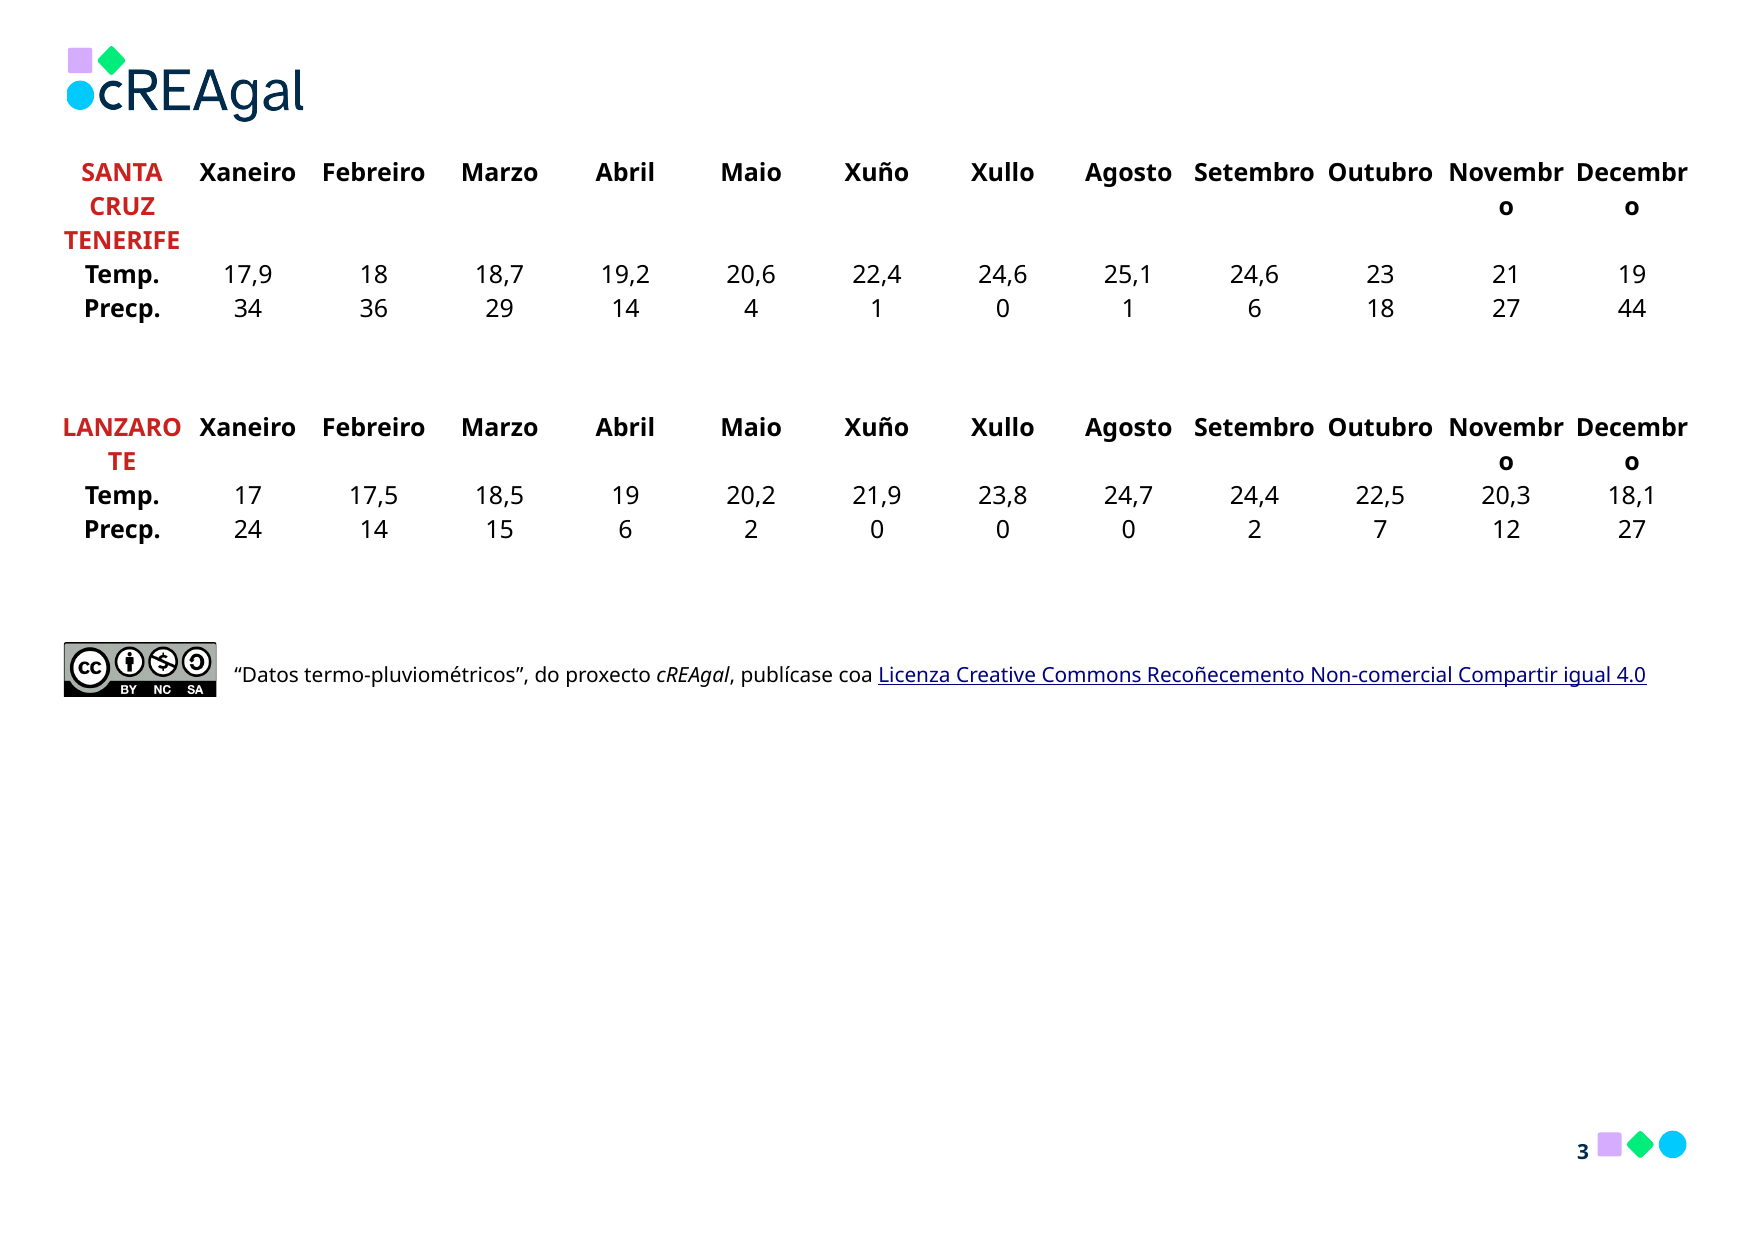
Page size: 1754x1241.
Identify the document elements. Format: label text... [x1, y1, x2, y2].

table_cell 6 [562, 512, 688, 546]
table_cell 22,4 [814, 256, 940, 290]
table_header Xaneiro [185, 410, 311, 478]
table_cell 27 [1569, 512, 1695, 546]
table_cell 44 [1569, 290, 1695, 324]
table_header Decembro [1569, 154, 1695, 256]
table_header Agosto [1066, 154, 1191, 256]
table_cell 0 [1066, 512, 1191, 546]
table_cell 17,5 [311, 478, 436, 512]
table_cell Precp. [59, 290, 185, 324]
table_cell 19 [1569, 256, 1695, 290]
table_cell Temp. [59, 256, 185, 290]
table_header Maio [688, 410, 814, 478]
table_cell 21,9 [814, 478, 940, 512]
table_cell 17,9 [185, 256, 311, 290]
table_cell 0 [940, 512, 1066, 546]
table_cell 18 [1317, 290, 1443, 324]
table_cell 1 [814, 290, 940, 324]
table_header Xuño [814, 410, 940, 478]
table_cell 20,2 [688, 478, 814, 512]
table_cell 18 [311, 256, 436, 290]
table_cell 24,7 [1066, 478, 1191, 512]
picture [67, 46, 304, 122]
table_header Xullo [940, 154, 1066, 256]
table_cell 20,6 [688, 256, 814, 290]
table_cell 18,1 [1569, 478, 1695, 512]
table_header Xuño [814, 154, 940, 256]
table_header Novembro [1443, 410, 1569, 478]
table_cell 14 [562, 290, 688, 324]
table_cell 0 [814, 512, 940, 546]
table_cell 36 [311, 290, 436, 324]
table_cell 27 [1443, 290, 1569, 324]
table_header SANTA CRUZ TENERIFE [59, 154, 185, 256]
table_cell 21 [1443, 256, 1569, 290]
table_cell 7 [1317, 512, 1443, 546]
table_header Decembro [1569, 410, 1695, 478]
table_cell 24 [185, 512, 311, 546]
table_cell 24,6 [1191, 256, 1317, 290]
table_cell 19,2 [562, 256, 688, 290]
table_header Novembro [1443, 154, 1569, 256]
table_header Setembro [1191, 154, 1317, 256]
table_header Setembro [1191, 410, 1317, 478]
table_cell Precp. [59, 512, 185, 546]
table_header Febreiro [311, 410, 436, 478]
table_cell 22,5 [1317, 478, 1443, 512]
table_header LANZAROTE [59, 410, 185, 478]
text “Datos termo-pluviométricos”, do proxecto cREAgal, publícase coa Licenza Creative Commons Recoñecemento Non-comercial Compartir igual 4.0 [217, 660, 1695, 688]
table_cell 24,4 [1191, 478, 1317, 512]
table_header Agosto [1066, 410, 1191, 478]
table_cell 29 [436, 290, 562, 324]
table_header Xaneiro [185, 154, 311, 256]
table_header Outubro [1317, 154, 1443, 256]
table_cell 34 [185, 290, 311, 324]
table_header Outubro [1317, 410, 1443, 478]
table_header Maio [688, 154, 814, 256]
table_cell 15 [436, 512, 562, 546]
table_cell 1 [1066, 290, 1191, 324]
table_cell 2 [688, 512, 814, 546]
table_header Febreiro [311, 154, 436, 256]
table_header Marzo [436, 410, 562, 478]
table_cell 20,3 [1443, 478, 1569, 512]
table_header Abril [562, 410, 688, 478]
table_cell 19 [562, 478, 688, 512]
table_header Xullo [940, 410, 1066, 478]
table_cell 12 [1443, 512, 1569, 546]
table_cell 18,7 [436, 256, 562, 290]
table_header Marzo [436, 154, 562, 256]
table_cell 0 [940, 290, 1066, 324]
table_header Abril [562, 154, 688, 256]
table_cell 23 [1317, 256, 1443, 290]
table_cell 24,6 [940, 256, 1066, 290]
table_cell 14 [311, 512, 436, 546]
table_cell Temp. [59, 478, 185, 512]
table_cell 2 [1191, 512, 1317, 546]
table_cell 25,1 [1066, 256, 1191, 290]
table_cell 18,5 [436, 478, 562, 512]
picture [63, 642, 217, 697]
table_cell 23,8 [940, 478, 1066, 512]
table_cell 6 [1191, 290, 1317, 324]
table_cell 17 [185, 478, 311, 512]
table_cell 4 [688, 290, 814, 324]
